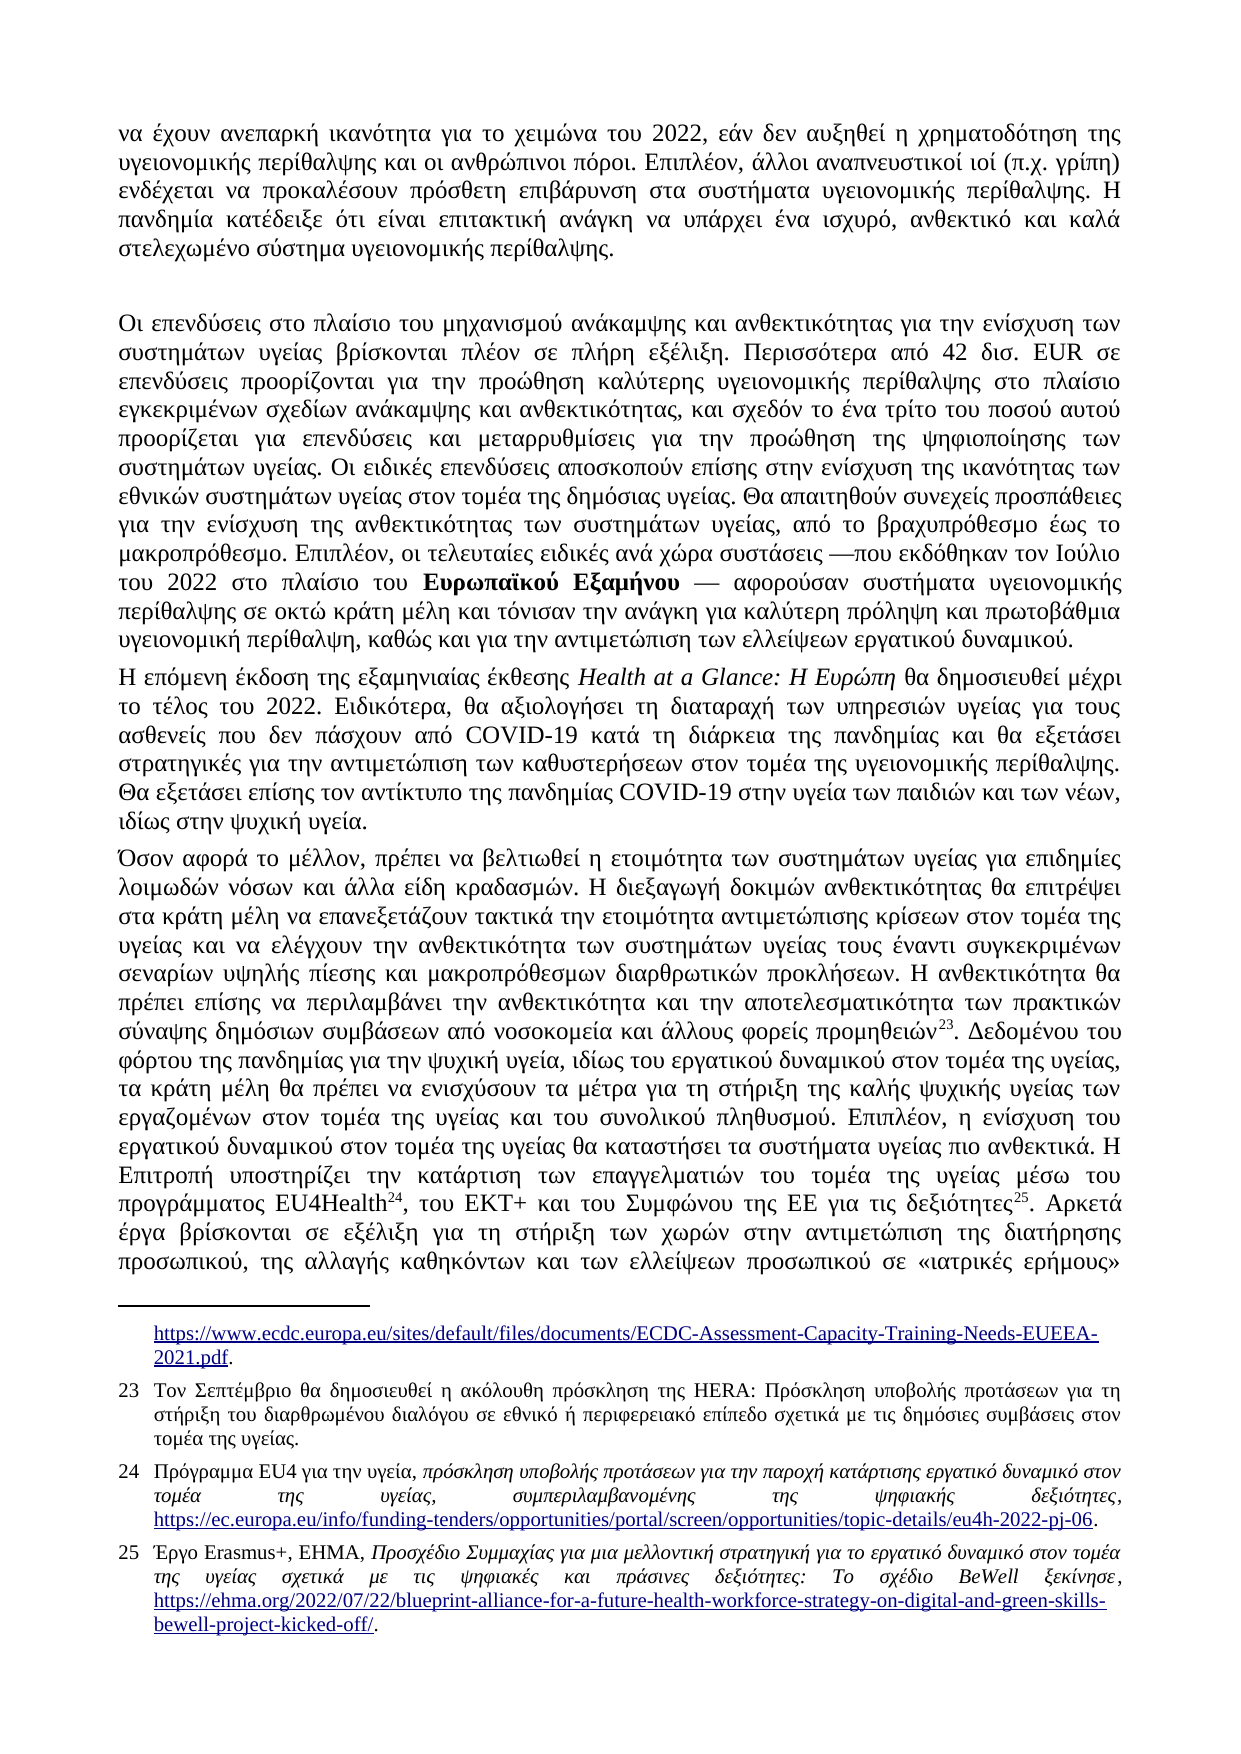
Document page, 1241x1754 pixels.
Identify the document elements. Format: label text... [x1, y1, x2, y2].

text Έργο Erasmus+, EHMA, Προσχέδιο Συμμαχίας για μια μελλοντική στρατηγική για το εργατικό δυναμικό στον τομέα της υγείας σχετικά με τις ψηφιακές και πράσινες δεξιότητες: Το σχέδιο BeWell ξεκίνησε, https://ehma.org/2022/07/22/blueprint-alliance-for-a-future-health-workforce-strategy-on-digital-and-green-skills-bewell-project-kicked-off/. [118, 1539, 1122, 1636]
text Η επόμενη έκδοση της εξαμηνιαίας έκθεσης Health at a Glance: Η Ευρώπη θα δημοσιευθεί μέχρι το τέλος του 2022. Ειδικότερα, θα αξιολογήσει τη διαταραχή των υπηρεσιών υγείας για τους ασθενείς που δεν πάσχουν από COVID-19 κατά τη διάρκεια της πανδημίας και θα εξετάσει στρατηγικές για την αντιμετώπιση των καθυστερήσεων στον τομέα της υγειονομικής περίθαλψης. Θα εξετάσει επίσης τον αντίκτυπο της πανδημίας COVID-19 στην υγεία των παιδιών και των νέων, ιδίως στην ψυχική υγεία. [118, 662, 1122, 835]
text Τον Σεπτέμβριο θα δημοσιευθεί η ακόλουθη πρόσκληση της HERA: Πρόσκληση υποβολής προτάσεων για τη στήριξη του διαρθρωμένου διαλόγου σε εθνικό ή περιφερειακό επίπεδο σχετικά με τις δημόσιες συμβάσεις στον τομέα της υγείας. [118, 1377, 1122, 1450]
text Οι επενδύσεις στο πλαίσιο του μηχανισμού ανάκαμψης και ανθεκτικότητας για την ενίσχυση των συστημάτων υγείας βρίσκονται πλέον σε πλήρη εξέλιξη. Περισσότερα από 42 δισ. EUR σε επενδύσεις προορίζονται για την προώθηση καλύτερης υγειονομικής περίθαλψης στο πλαίσιο εγκεκριμένων σχεδίων ανάκαμψης και ανθεκτικότητας, και σχεδόν το ένα τρίτο του ποσού αυτού προορίζεται για επενδύσεις και μεταρρυθμίσεις για την προώθηση της ψηφιοποίησης των συστημάτων υγείας. Οι ειδικές επενδύσεις αποσκοπούν επίσης στην ενίσχυση της ικανότητας των εθνικών συστημάτων υγείας στον τομέα της δημόσιας υγείας. Θα απαιτηθούν συνεχείς προσπάθειες για την ενίσχυση της ανθεκτικότητας των συστημάτων υγείας, από το βραχυπρόθεσμο έως το μακροπρόθεσμο. Επιπλέον, οι τελευταίες ειδικές ανά χώρα συστάσεις —που εκδόθηκαν τον Ιούλιο του 2022 στο πλαίσιο του Ευρωπαϊκού Εξαμήνου — αφορούσαν συστήματα υγειονομικής περίθαλψης σε οκτώ κράτη μέλη και τόνισαν την ανάγκη για καλύτερη πρόληψη και πρωτοβάθμια υγειονομική περίθαλψη, καθώς και για την αντιμετώπιση των ελλείψεων εργατικού δυναμικού. [118, 308, 1122, 653]
text https://www.ecdc.europa.eu/sites/default/files/documents/ECDC-Assessment-Capacity-Training-Needs-EUEEA-2021.pdf. [118, 1321, 1122, 1369]
text να έχουν ανεπαρκή ικανότητα για το χειμώνα του 2022, εάν δεν αυξηθεί η χρηματοδότηση της υγειονομικής περίθαλψης και οι ανθρώπινοι πόροι. Επιπλέον, άλλοι αναπνευστικοί ιοί (π.χ. γρίπη) ενδέχεται να προκαλέσουν πρόσθετη επιβάρυνση στα συστήματα υγειονομικής περίθαλψης. Η πανδημία κατέδειξε ότι είναι επιτακτική ανάγκη να υπάρχει ένα ισχυρό, ανθεκτικό και καλά στελεχωμένο σύστημα υγειονομικής περίθαλψης. [118, 118, 1122, 262]
text Όσον αφορά το μέλλον, πρέπει να βελτιωθεί η ετοιμότητα των συστημάτων υγείας για επιδημίες λοιμωδών νόσων και άλλα είδη κραδασμών. Η διεξαγωγή δοκιμών ανθεκτικότητας θα επιτρέψει στα κράτη μέλη να επανεξετάζουν τακτικά την ετοιμότητα αντιμετώπισης κρίσεων στον τομέα της υγείας και να ελέγχουν την ανθεκτικότητα των συστημάτων υγείας τους έναντι συγκεκριμένων σεναρίων υψηλής πίεσης και μακροπρόθεσμων διαρθρωτικών προκλήσεων. Η ανθεκτικότητα θα πρέπει επίσης να περιλαμβάνει την ανθεκτικότητα και την αποτελεσματικότητα των πρακτικών σύναψης δημόσιων συμβάσεων από νοσοκομεία και άλλους φορείς προμηθειών. Δεδομένου του φόρτου της πανδημίας για την ψυχική υγεία, ιδίως του εργατικού δυναμικού στον τομέα της υγείας, τα κράτη μέλη θα πρέπει να ενισχύσουν τα μέτρα για τη στήριξη της καλής ψυχικής υγείας των εργαζομένων στον τομέα της υγείας και του συνολικού πληθυσμού. Επιπλέον, η ενίσχυση του εργατικού δυναμικού στον τομέα της υγείας θα καταστήσει τα συστήματα υγείας πιο ανθεκτικά. Η Επιτροπή υποστηρίζει την κατάρτιση των επαγγελματιών του τομέα της υγείας μέσω του προγράμματος EU4Health, του ΕΚΤ+ και του Συμφώνου της ΕΕ για τις δεξιότητες. Αρκετά έργα βρίσκονται σε εξέλιξη για τη στήριξη των χωρών στην αντιμετώπιση της διατήρησης προσωπικού, της αλλαγής καθηκόντων και των ελλείψεων προσωπικού σε «ιατρικές ερήμους» [118, 843, 1122, 1275]
text Πρόγραμμα EU4 για την υγεία, πρόσκληση υποβολής προτάσεων για την παροχή κατάρτισης εργατικό δυναμικό στον τομέα της υγείας, συμπεριλαμβανομένης της ψηφιακής δεξιότητες, https://ec.europa.eu/info/funding-tenders/opportunities/portal/screen/opportunities/topic-details/eu4h-2022-pj-06. [118, 1458, 1122, 1531]
